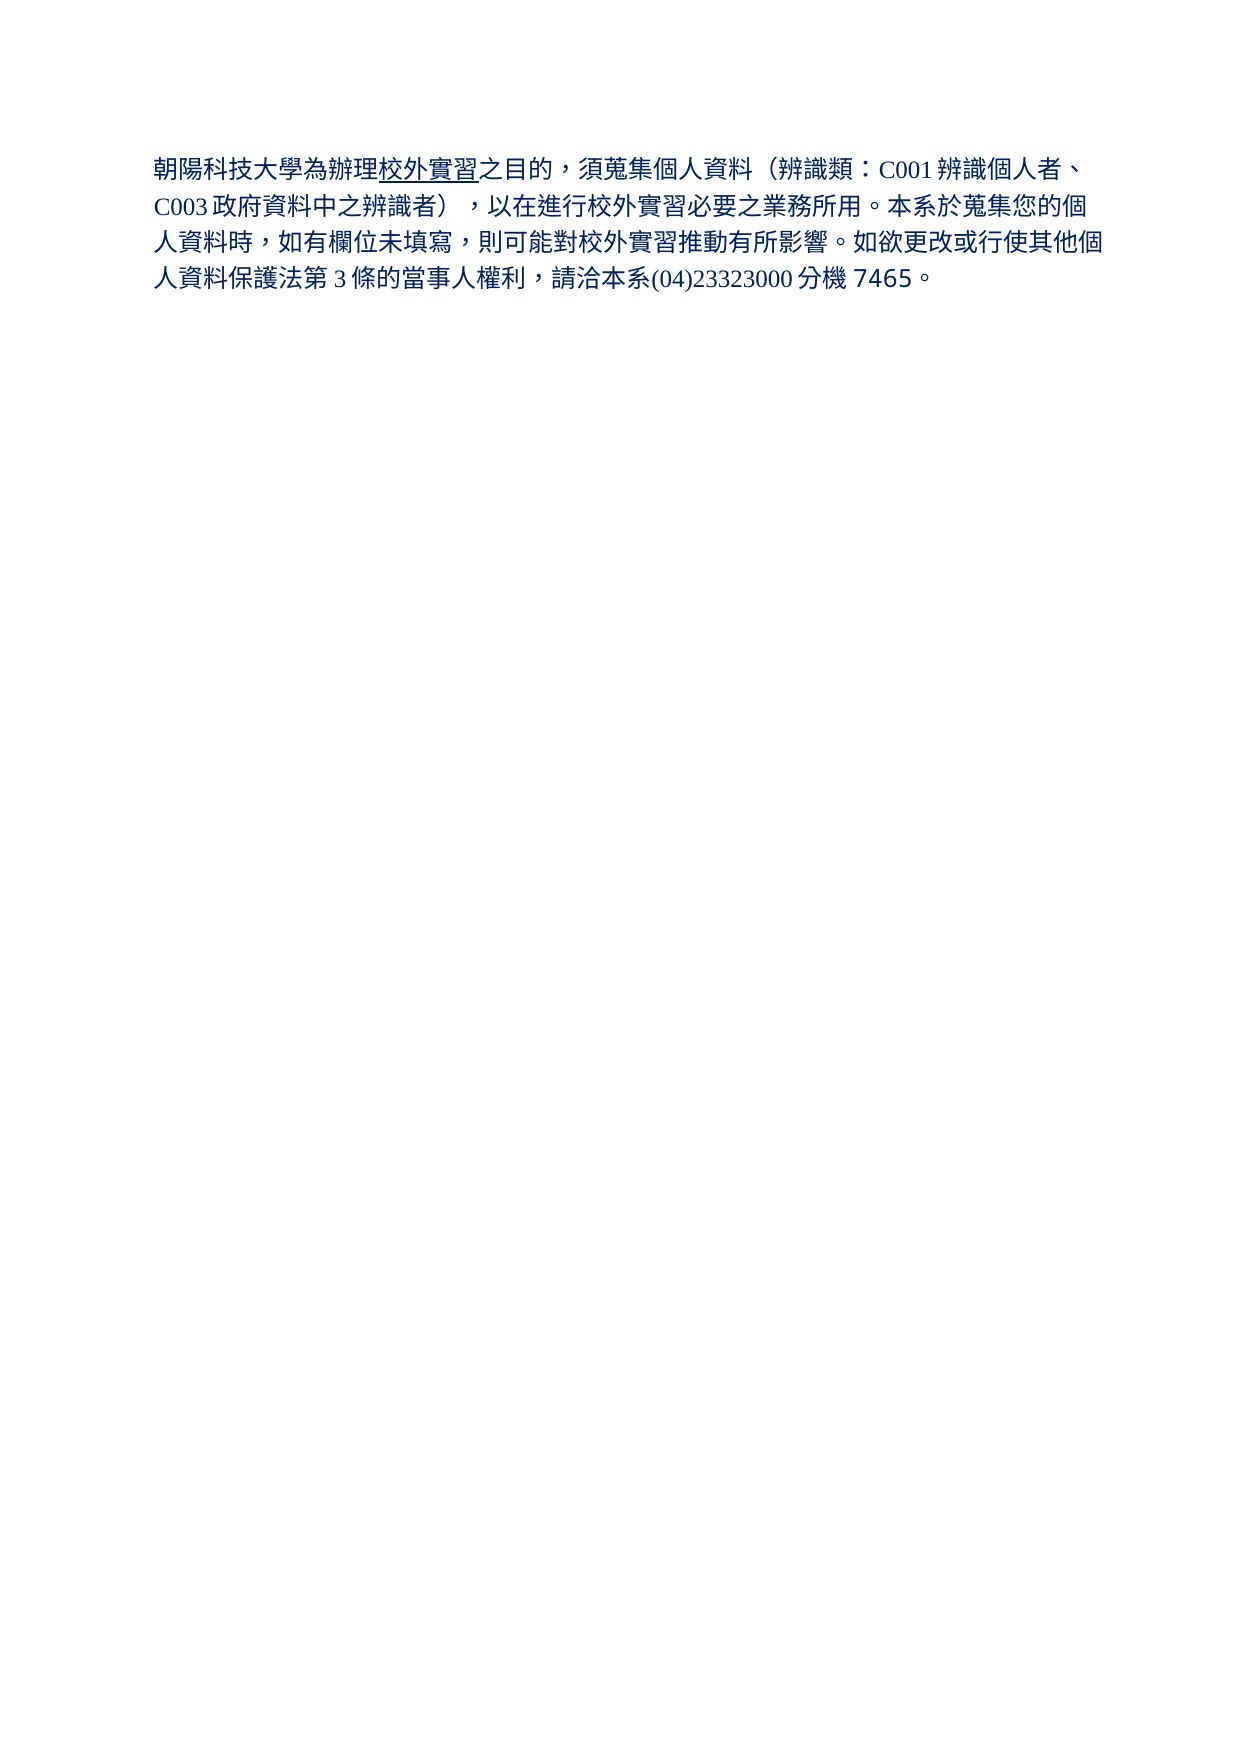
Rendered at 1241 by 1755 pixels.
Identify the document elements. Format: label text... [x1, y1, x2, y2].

text 朝陽科技大學為辦理校外實習之目的，須蒐集個人資料（辨識類：C001辨識個人者、C003政府資料中之辨識者），以在進行校外實習必要之業務所用。本系於蒐集您的個人資料時，如有欄位未填寫，則可能對校外實習推動有所影響。如欲更改或行使其他個人資料保護法第3條的當事人權利，請洽本系(04)23323000分機7465。 [153, 150, 1107, 295]
